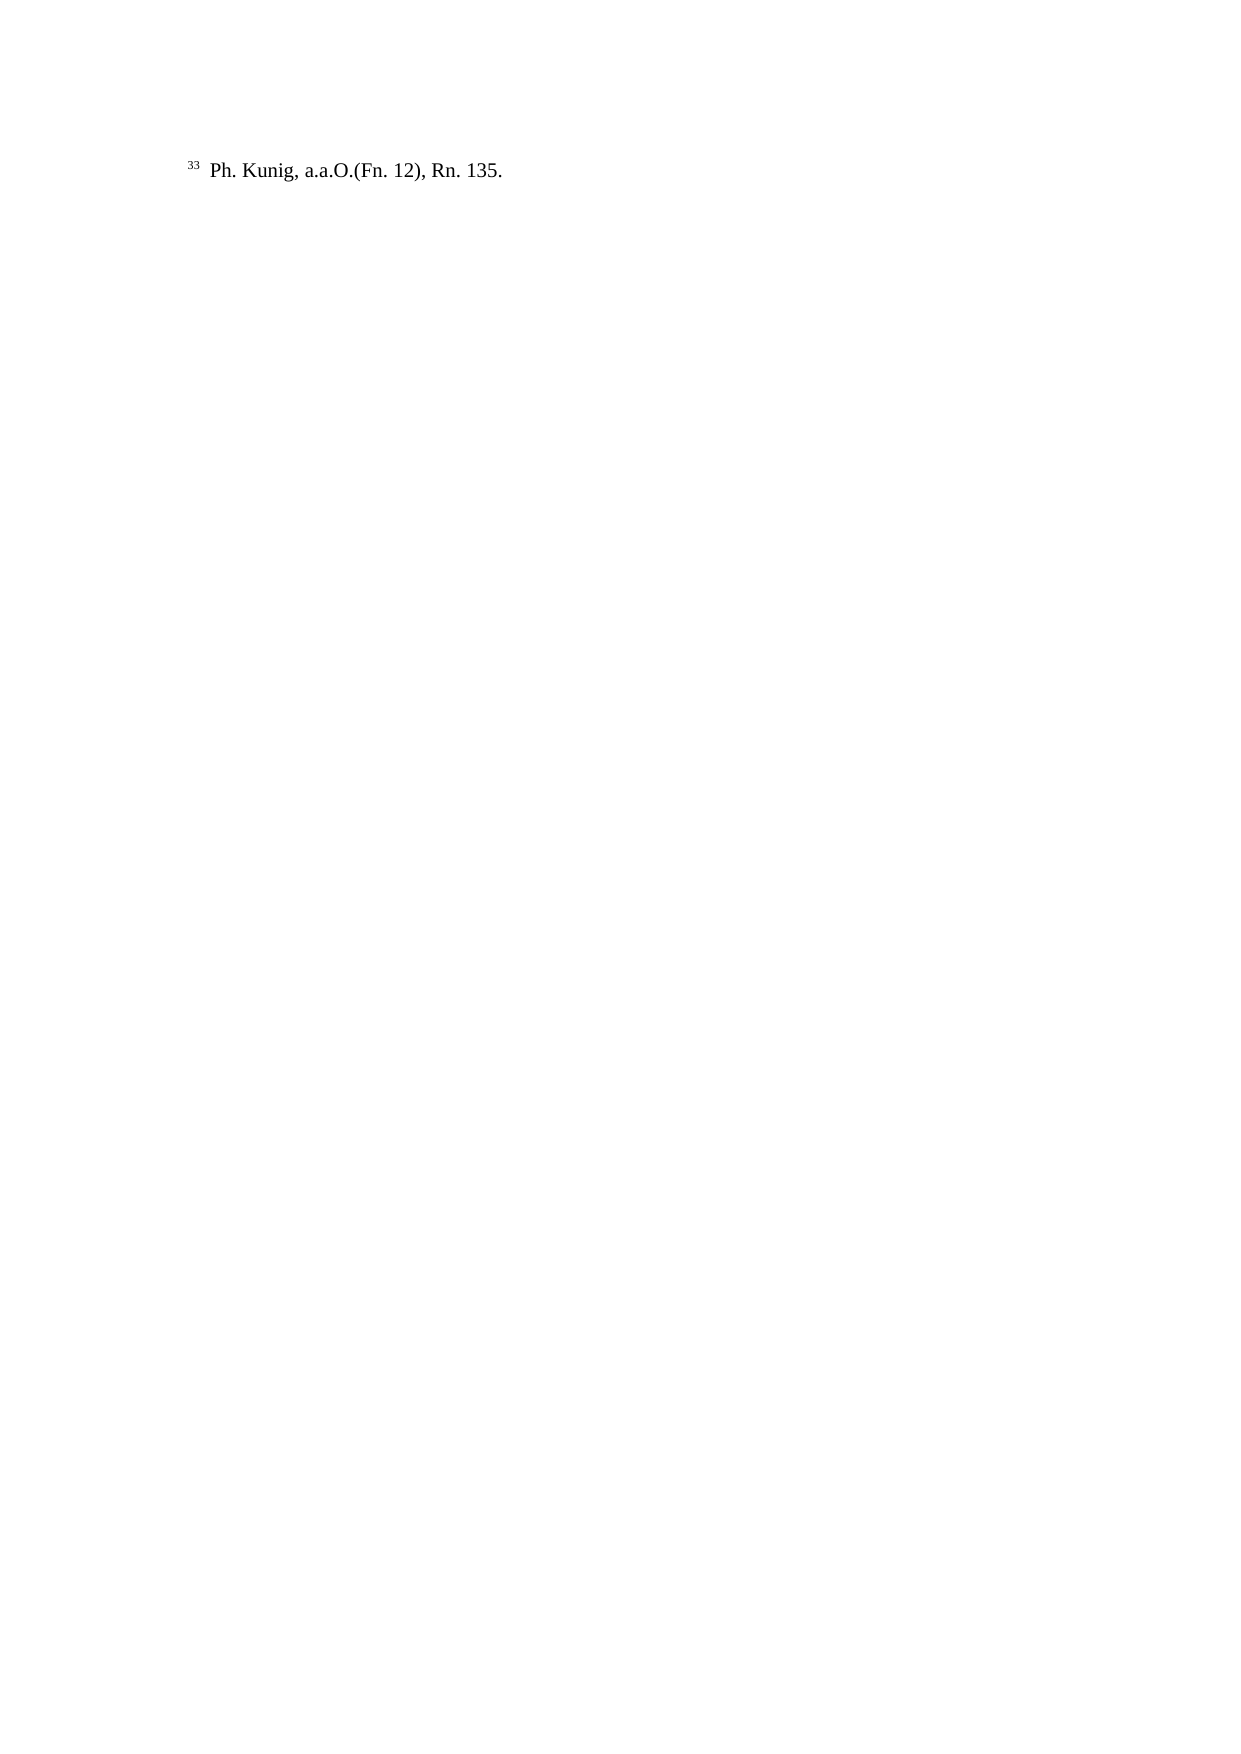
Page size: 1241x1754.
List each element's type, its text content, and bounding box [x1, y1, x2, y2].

text 33 Ph. Kunig, a.a.O.(Fn. 12), Rn. 135. [187, 158, 1096, 182]
